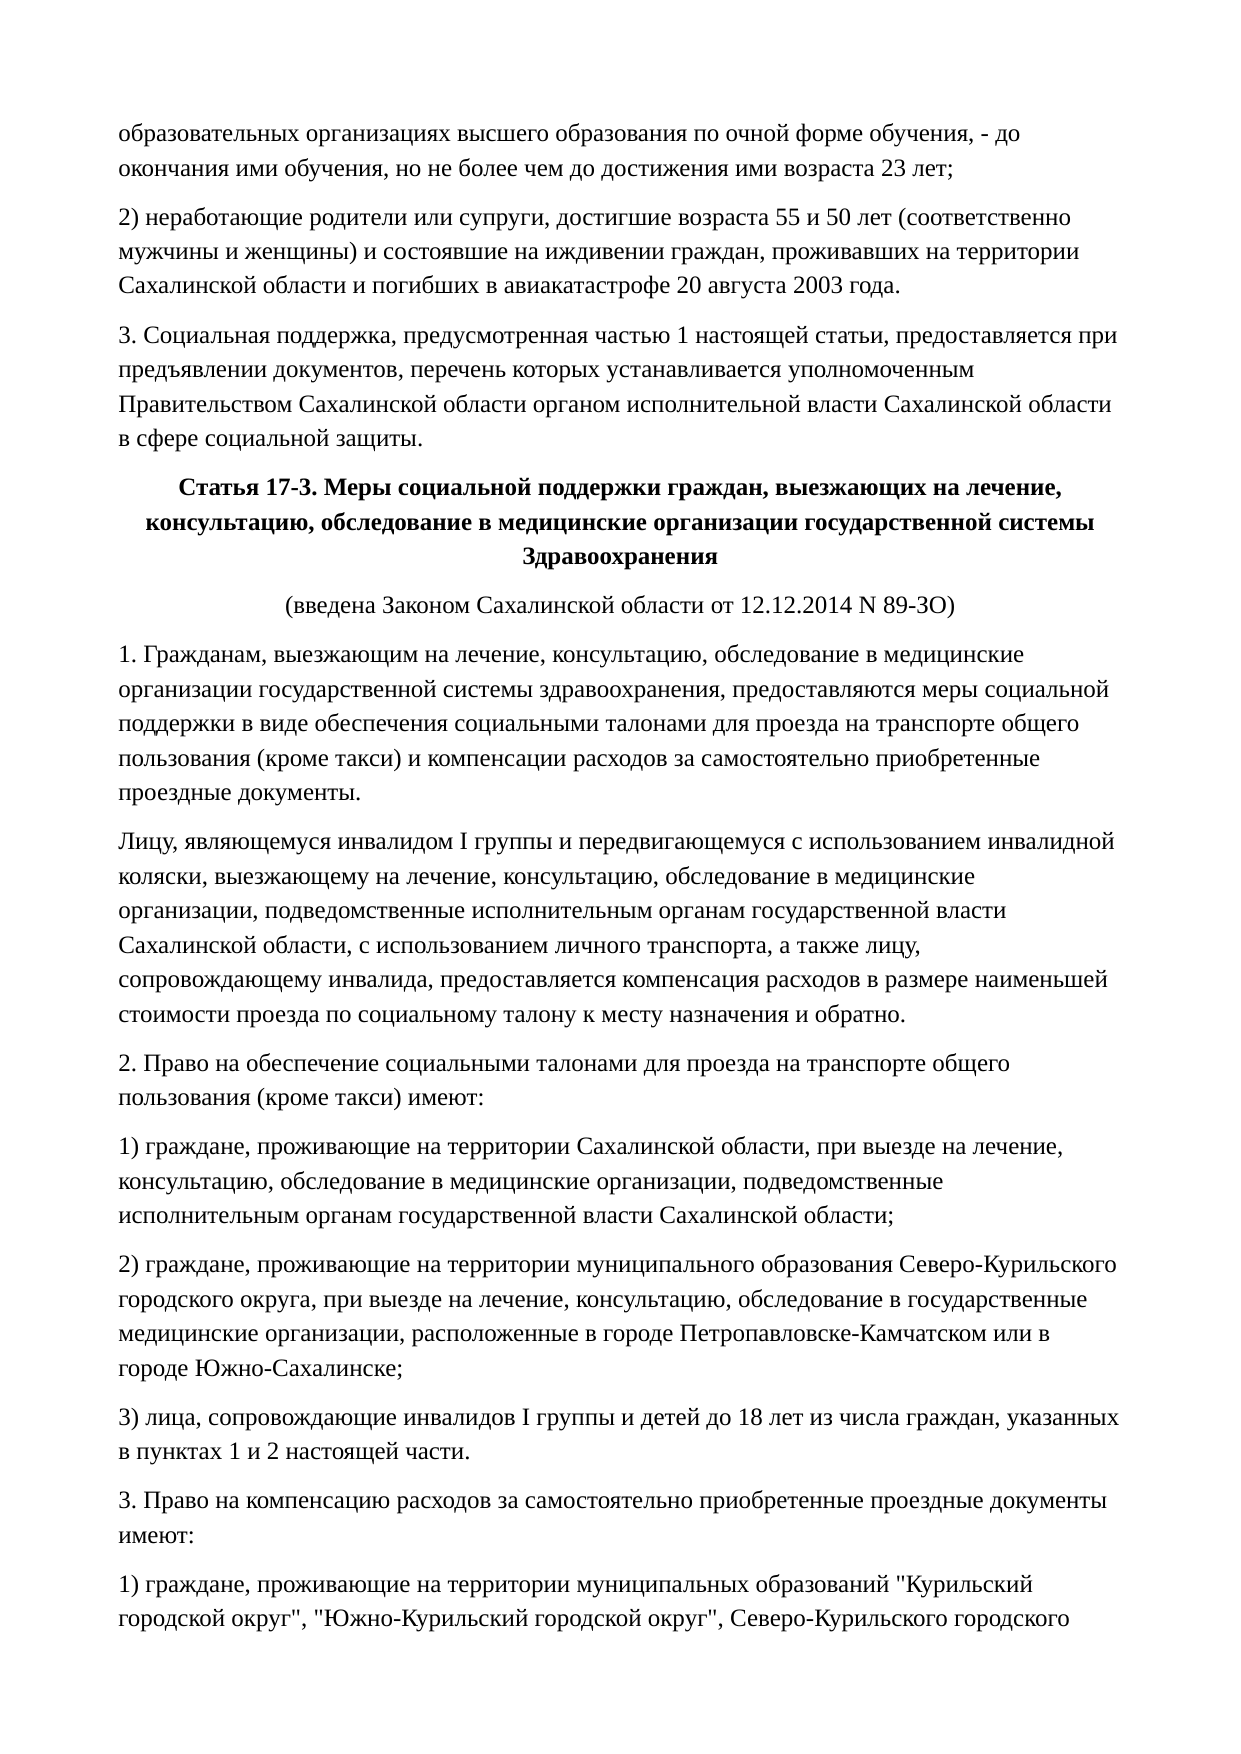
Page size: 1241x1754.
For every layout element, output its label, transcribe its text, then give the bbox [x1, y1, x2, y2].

text 3. Право на компенсацию расходов за самостоятельно приобретенные проездные документы имеют: [118, 1485, 1122, 1548]
text 2) граждане, проживающие на территории муниципального образования Северо-Курильского городского округа, при выезде на лечение, консультацию, обследование в государственные медицинские организации, расположенные в городе Петропавловске-Камчатском или в городе Южно-Сахалинске; [118, 1249, 1122, 1381]
text (введена Законом Сахалинской области от 12.12.2014 N 89-ЗО) [118, 590, 1122, 619]
text Лицу, являющемуся инвалидом I группы и передвигающемуся с использованием инвалидной коляски, выезжающему на лечение, консультацию, обследование в медицинские организации, подведомственные исполнительным органам государственной власти Сахалинской области, с использованием личного транспорта, а также лицу, сопровождающему инвалида, предоставляется компенсация расходов в размере наименьшей стоимости проезда по социальному талону к месту назначения и обратно. [118, 826, 1122, 1027]
text 1) граждане, проживающие на территории муниципальных образований "Курильский городской округ", "Южно-Курильский городской округ", Северо-Курильского городского [118, 1569, 1122, 1632]
text 3. Социальная поддержка, предусмотренная частью 1 настоящей статьи, предоставляется при предъявлении документов, перечень которых устанавливается уполномоченным Правительством Сахалинской области органом исполнительной власти Сахалинской области в сфере социальной защиты. [118, 320, 1122, 452]
text 2. Право на обеспечение социальными талонами для проезда на транспорте общего пользования (кроме такси) имеют: [118, 1048, 1122, 1111]
text 2) неработающие родители или супруги, достигшие возраста 55 и 50 лет (соответственно мужчины и женщины) и состоявшие на иждивении граждан, проживавших на территории Сахалинской области и погибших в авиакатастрофе 20 августа 2003 года. [118, 202, 1122, 299]
text 1. Гражданам, выезжающим на лечение, консультацию, обследование в медицинские организации государственной системы здравоохранения, предоставляются меры социальной поддержки в виде обеспечения социальными талонами для проезда на транспорте общего пользования (кроме такси) и компенсации расходов за самостоятельно приобретенные проездные документы. [118, 639, 1122, 806]
text 3) лица, сопровождающие инвалидов I группы и детей до 18 лет из числа граждан, указанных в пунктах 1 и 2 настоящей части. [118, 1402, 1122, 1465]
text Статья 17-3. Меры социальной поддержки граждан, выезжающих на лечение, консультацию, обследование в медицинские организации государственной системы Здравоохранения [118, 472, 1122, 570]
text 1) граждане, проживающие на территории Сахалинской области, при выезде на лечение, консультацию, обследование в медицинские организации, подведомственные исполнительным органам государственной власти Сахалинской области; [118, 1131, 1122, 1229]
text образовательных организациях высшего образования по очной форме обучения, - до окончания ими обучения, но не более чем до достижения ими возраста 23 лет; [118, 118, 1122, 181]
